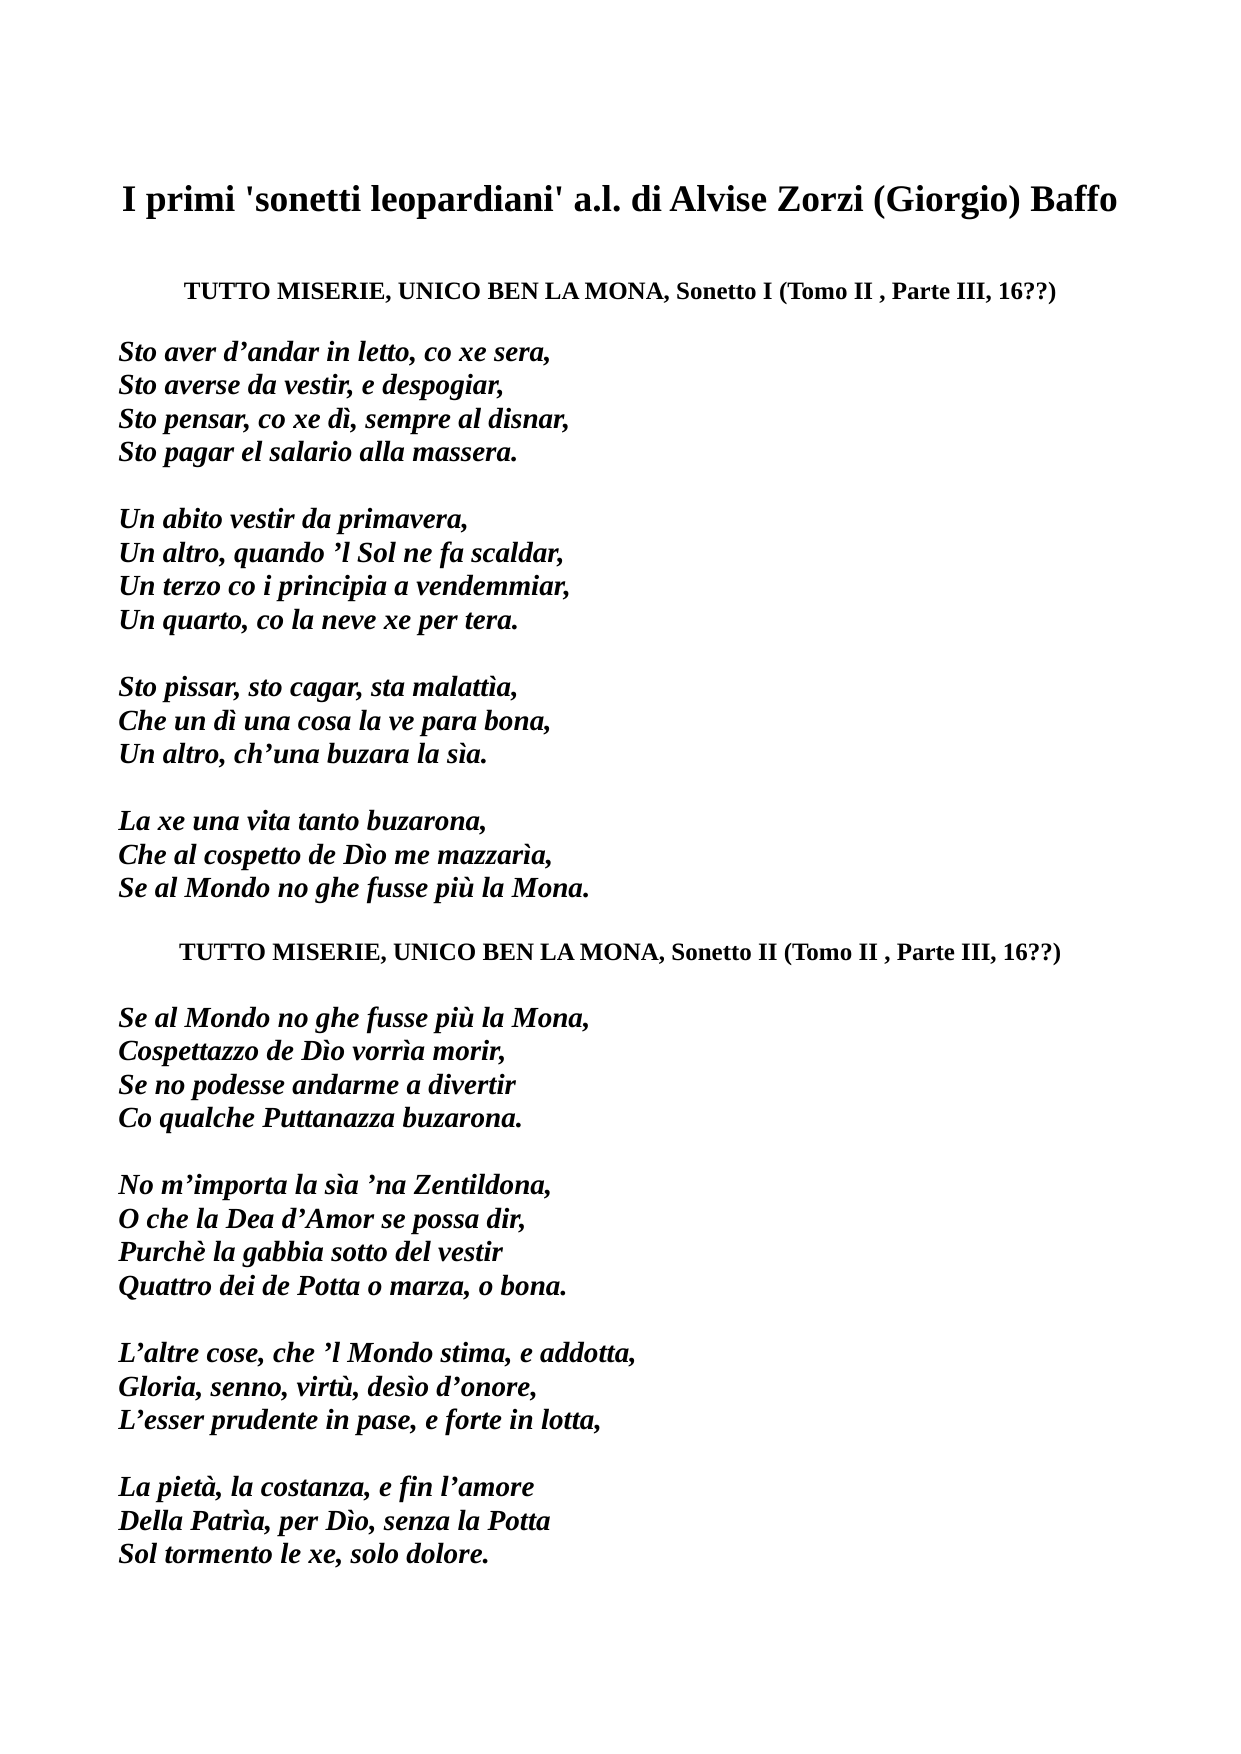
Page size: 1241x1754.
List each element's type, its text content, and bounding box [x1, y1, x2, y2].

text Sto pissar, sto cagar, sta malattìa, Che un dì una cosa la ve para bona, Un altro, ch’una buzara la sìa. [118, 669, 1122, 770]
text I primi 'sonetti leopardiani' a.l. di Alvise Zorzi (Giorgio) Baffo [118, 176, 1122, 219]
text Un abito vestir da primavera, Un altro, quando ’l Sol ne fa scaldar, Un terzo co i principia a vendemmiar, Un quarto, co la neve xe per tera. [118, 501, 1122, 636]
text TUTTO MISERIE, UNICO BEN LA MONA, Sonetto I (Tomo II , Parte III, 16??) [118, 276, 1122, 305]
text Sto aver d’andar in letto, co xe sera, Sto averse da vestir, e despogiar, Sto pensar, co xe dì, sempre al disnar, Sto pagar el salario alla massera. [118, 334, 1122, 468]
text La pietà, la costanza, e fin l’amore Della Patrìa, per Dìo, senza la Potta Sol tormento le xe, solo dolore. [118, 1469, 1122, 1570]
text TUTTO MISERIE, UNICO BEN LA MONA, Sonetto II (Tomo II , Parte III, 16??) [118, 937, 1122, 966]
text L’altre cose, che ’l Mondo stima, e addotta, Gloria, senno, virtù, desìo d’onore, L’esser prudente in pase, e forte in lotta, [118, 1335, 1122, 1436]
text No m’importa la sìa ’na Zentildona, O che la Dea d’Amor se possa dir, Purchè la gabbia sotto del vestir Quattro dei de Potta o marza, o bona. [118, 1167, 1122, 1302]
text Se al Mondo no ghe fusse più la Mona, Cospettazzo de Dìo vorrìa morir, Se no podesse andarme a divertir Co qualche Puttanazza buzarona. [118, 1000, 1122, 1134]
text La xe una vita tanto buzarona, Che al cospetto de Dìo me mazzarìa, Se al Mondo no ghe fusse più la Mona. [118, 803, 1122, 904]
